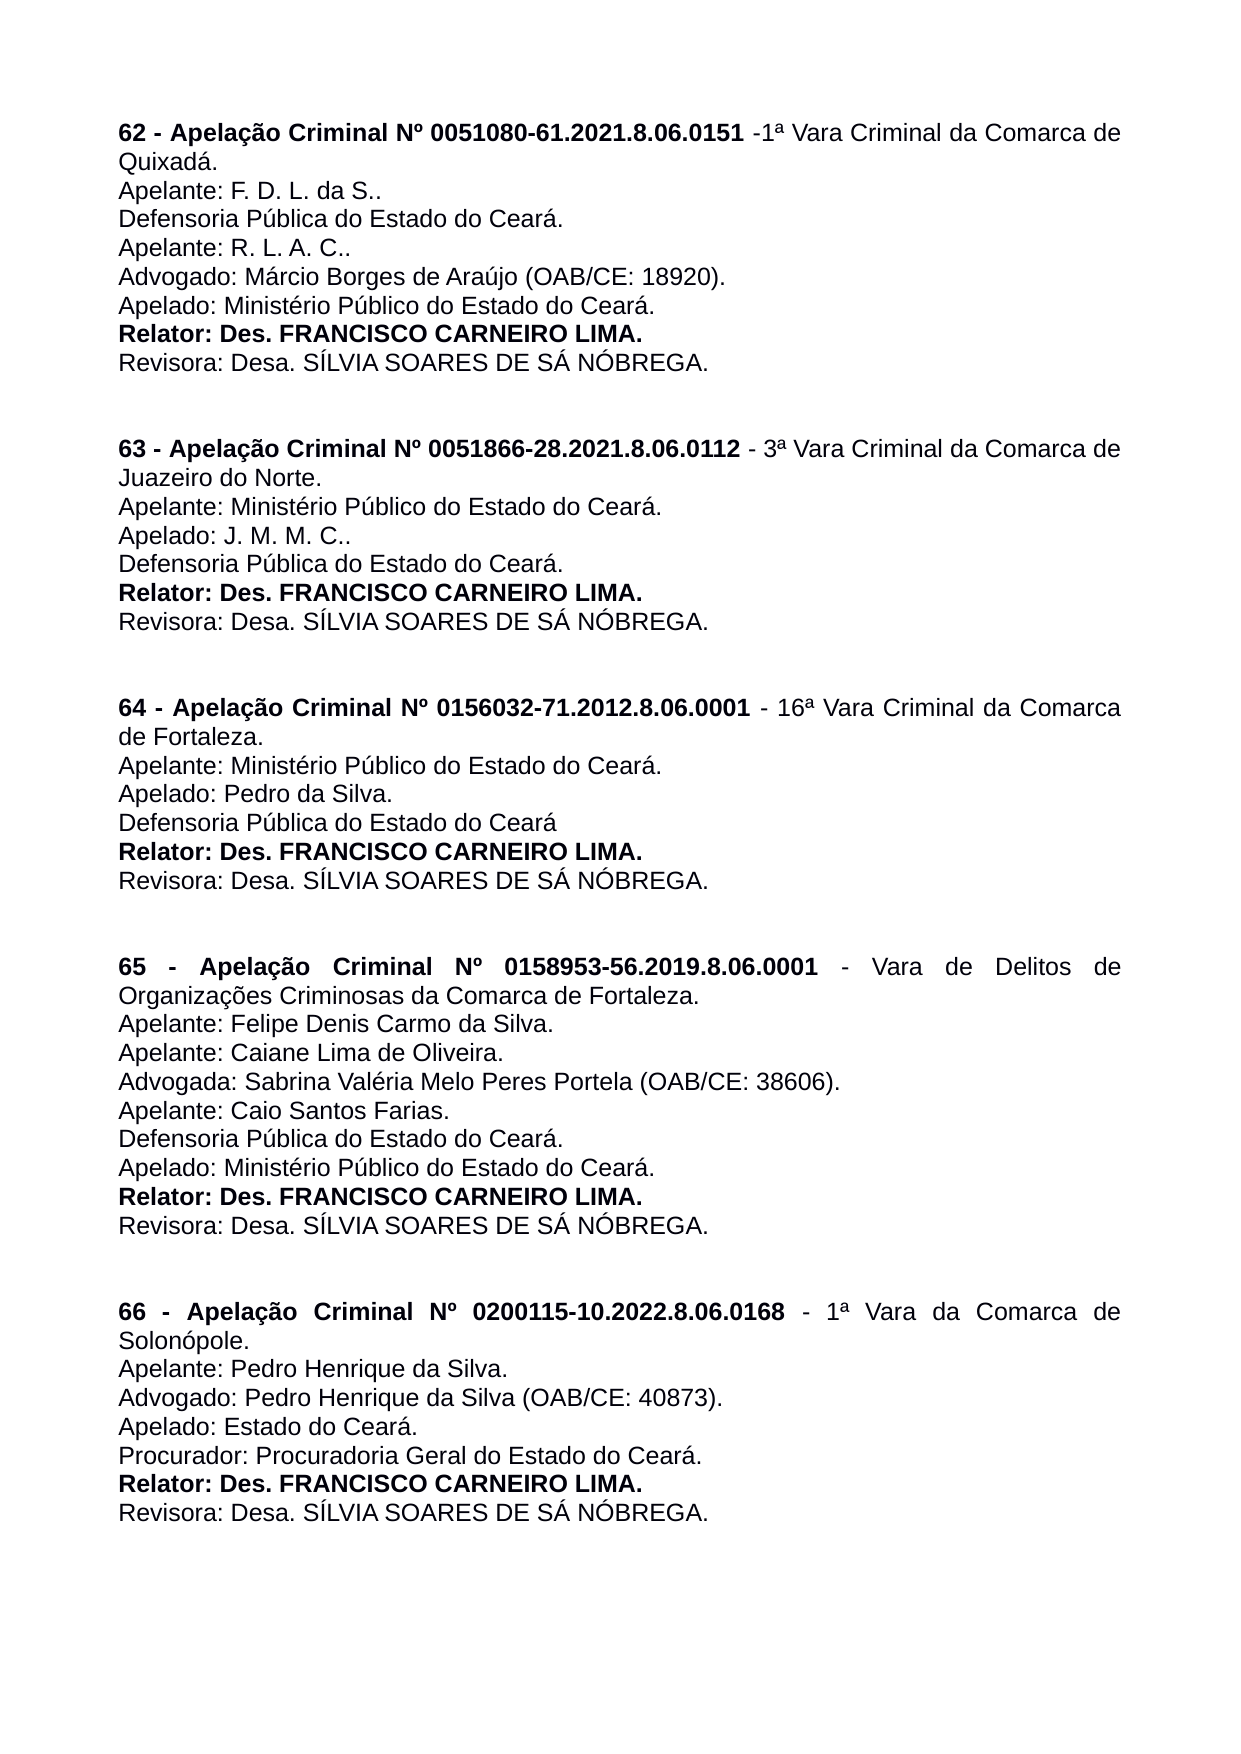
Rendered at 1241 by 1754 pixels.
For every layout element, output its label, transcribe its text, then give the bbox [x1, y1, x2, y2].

text Revisora: Desa. SÍLVIA SOARES DE SÁ NÓBREGA. [118, 348, 1122, 377]
text Apelado: J. M. M. C.. [118, 521, 1122, 549]
text Defensoria Pública do Estado do Ceará. [118, 549, 1122, 578]
text Apelante: R. L. A. C.. [118, 233, 1122, 262]
text Defensoria Pública do Estado do Ceará. [118, 204, 1122, 233]
text Apelado: Ministério Público do Estado do Ceará. [118, 291, 1122, 319]
text Apelante: Ministério Público do Estado do Ceará. [118, 751, 1122, 779]
text Relator: Des. FRANCISCO CARNEIRO LIMA. [118, 319, 1122, 348]
text Apelado: Ministério Público do Estado do Ceará. [118, 1153, 1122, 1182]
text Defensoria Pública do Estado do Ceará [118, 808, 1122, 837]
text Revisora: Desa. SÍLVIA SOARES DE SÁ NÓBREGA. [118, 607, 1122, 636]
text Relator: Des. FRANCISCO CARNEIRO LIMA. [118, 578, 1122, 607]
text Apelante: F. D. L. da S.. [118, 176, 1122, 204]
text Advogado: Pedro Henrique da Silva (OAB/CE: 40873). [118, 1383, 1122, 1412]
text Revisora: Desa. SÍLVIA SOARES DE SÁ NÓBREGA. [118, 1498, 1122, 1527]
text Apelado: Pedro da Silva. [118, 779, 1122, 808]
text Relator: Des. FRANCISCO CARNEIRO LIMA. [118, 837, 1122, 866]
text Advogada: Sabrina Valéria Melo Peres Portela (OAB/CE: 38606). [118, 1067, 1122, 1096]
text Apelante: Caio Santos Farias. [118, 1096, 1122, 1124]
text Relator: Des. FRANCISCO CARNEIRO LIMA. [118, 1469, 1122, 1498]
text 63 - Apelação Criminal Nº 0051866-28.2021.8.06.0112 - 3ª Vara Criminal da Comarca de Juazeiro do Norte. [118, 434, 1122, 492]
text 65 - Apelação Criminal Nº 0158953-56.2019.8.06.0001 - Vara de Delitos de Organizações Criminosas da Comarca de Fortaleza. [118, 952, 1122, 1009]
text Apelado: Estado do Ceará. [118, 1412, 1122, 1441]
text Advogado: Márcio Borges de Araújo (OAB/CE: 18920). [118, 262, 1122, 291]
text Apelante: Caiane Lima de Oliveira. [118, 1038, 1122, 1067]
text Defensoria Pública do Estado do Ceará. [118, 1124, 1122, 1153]
text Revisora: Desa. SÍLVIA SOARES DE SÁ NÓBREGA. [118, 866, 1122, 894]
text Procurador: Procuradoria Geral do Estado do Ceará. [118, 1441, 1122, 1469]
text Apelante: Ministério Público do Estado do Ceará. [118, 492, 1122, 521]
text 66 - Apelação Criminal Nº 0200115-10.2022.8.06.0168 - 1ª Vara da Comarca de Solonópole. [118, 1297, 1122, 1354]
text Relator: Des. FRANCISCO CARNEIRO LIMA. [118, 1182, 1122, 1211]
text Apelante: Felipe Denis Carmo da Silva. [118, 1009, 1122, 1038]
text Revisora: Desa. SÍLVIA SOARES DE SÁ NÓBREGA. [118, 1211, 1122, 1239]
text Apelante: Pedro Henrique da Silva. [118, 1354, 1122, 1383]
text 62 - Apelação Criminal Nº 0051080-61.2021.8.06.0151 -1ª Vara Criminal da Comarca de Quixadá. [118, 118, 1122, 176]
text 64 - Apelação Criminal Nº 0156032-71.2012.8.06.0001 - 16ª Vara Criminal da Comarca de Fortaleza. [118, 693, 1122, 751]
